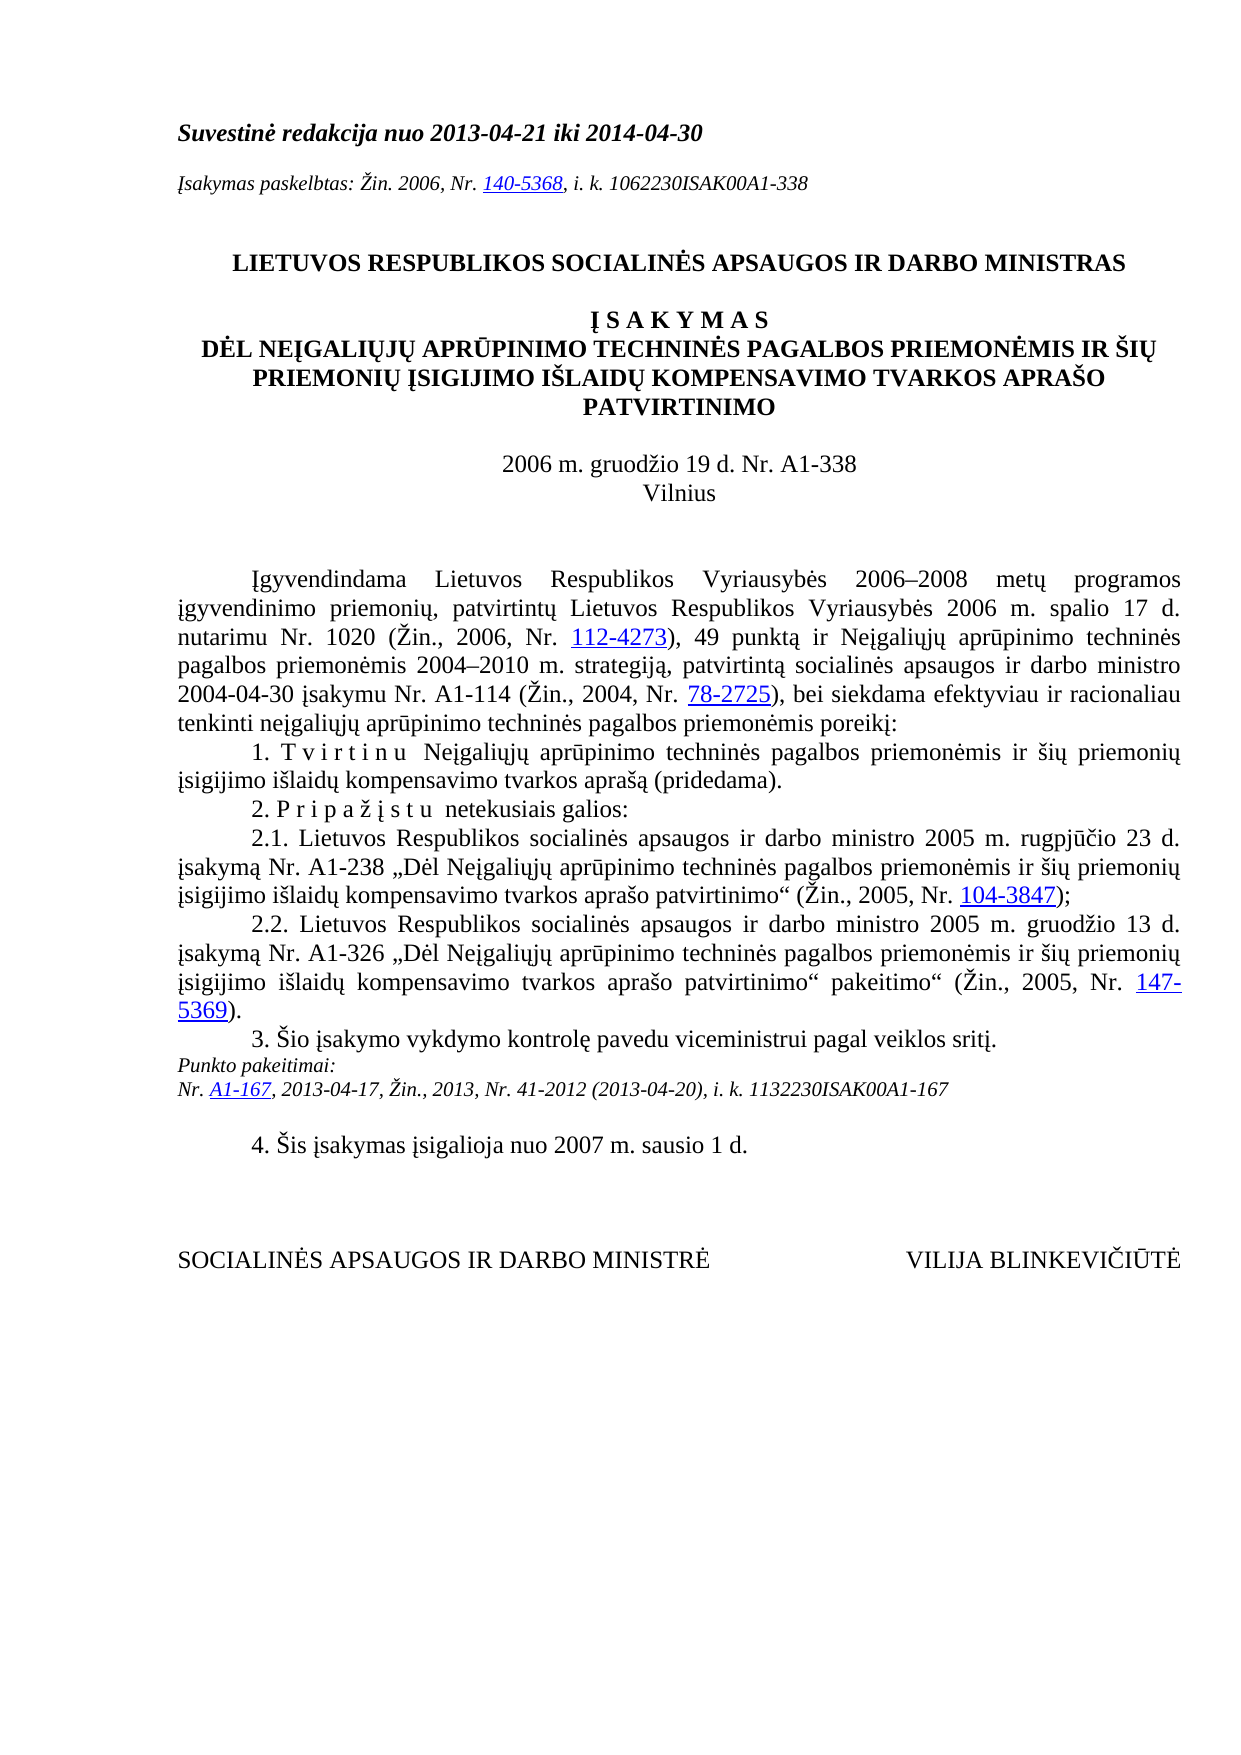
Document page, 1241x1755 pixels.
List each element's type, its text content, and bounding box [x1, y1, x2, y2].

text 2006 m. gruodžio 19 d. Nr. A1-338 [177, 449, 1181, 478]
text Vilnius [177, 478, 1181, 507]
text 2. Pripažįstu netekusiais galios: [177, 794, 1181, 823]
text Įsakymas paskelbtas: Žin. 2006, Nr. 140-5368, i. k. 1062230ISAK00A1-338 [177, 171, 1181, 195]
text 4. Šis įsakymas įsigalioja nuo 2007 m. sausio 1 d. [177, 1130, 1181, 1158]
text Punkto pakeitimai: [177, 1053, 1181, 1077]
text 1. Tvirtinu Neįgaliųjų aprūpinimo techninės pagalbos priemonėmis ir šių priemonių įsigijimo išlaidų kompensavimo tvarkos aprašą (pridedama). [177, 737, 1181, 794]
text DĖL NEĮGALIŲJŲ APRŪPINIMO TECHNINĖS PAGALBOS PRIEMONĖMIS IR ŠIŲ PRIEMONIŲ ĮSIGIJIMO IŠLAIDŲ KOMPENSAVIMO TVARKOS APRAŠO PATVIRTINIMO [177, 334, 1181, 420]
text Nr. A1-167, 2013-04-17, Žin., 2013, Nr. 41-2012 (2013-04-20), i. k. 1132230ISAK00A1-167 [177, 1077, 1181, 1101]
text 2.2. Lietuvos Respublikos socialinės apsaugos ir darbo ministro 2005 m. gruodžio 13 d. įsakymą Nr. A1-326 „Dėl Neįgaliųjų aprūpinimo techninės pagalbos priemonėmis ir šių priemonių įsigijimo išlaidų kompensavimo tvarkos aprašo patvirtinimo“ pakeitimo“ (Žin., 2005, Nr. 147-5369). [177, 909, 1181, 1024]
text SOCIALINĖS APSAUGOS IR DARBO MINISTRĖ VILIJA BLINKEVIČIŪTĖ [177, 1245, 1181, 1273]
text Į S A K Y M A S [177, 305, 1181, 334]
text Suvestinė redakcija nuo 2013-04-21 iki 2014-04-30 [177, 118, 1181, 147]
text Įgyvendindama Lietuvos Respublikos Vyriausybės 2006–2008 metų programos įgyvendinimo priemonių, patvirtintų Lietuvos Respublikos Vyriausybės 2006 m. spalio 17 d. nutarimu Nr. 1020 (Žin., 2006, Nr. 112-4273), 49 punktą ir Neįgaliųjų aprūpinimo techninės pagalbos priemonėmis 2004–2010 m. strategiją, patvirtintą socialinės apsaugos ir darbo ministro 2004-04-30 įsakymu Nr. A1-114 (Žin., 2004, Nr. 78-2725), bei siekdama efektyviau ir racionaliau tenkinti neįgaliųjų aprūpinimo techninės pagalbos priemonėmis poreikį: [177, 564, 1181, 737]
text 2.1. Lietuvos Respublikos socialinės apsaugos ir darbo ministro 2005 m. rugpjūčio 23 d. įsakymą Nr. A1-238 „Dėl Neįgaliųjų aprūpinimo techninės pagalbos priemonėmis ir šių priemonių įsigijimo išlaidų kompensavimo tvarkos aprašo patvirtinimo“ (Žin., 2005, Nr. 104-3847); [177, 823, 1181, 909]
text LIETUVOS RESPUBLIKOS SOCIALINĖS APSAUGOS IR DARBO MINISTRAS [177, 248, 1181, 277]
text 3. Šio įsakymo vykdymo kontrolę pavedu viceministrui pagal veiklos sritį. [177, 1024, 1181, 1053]
